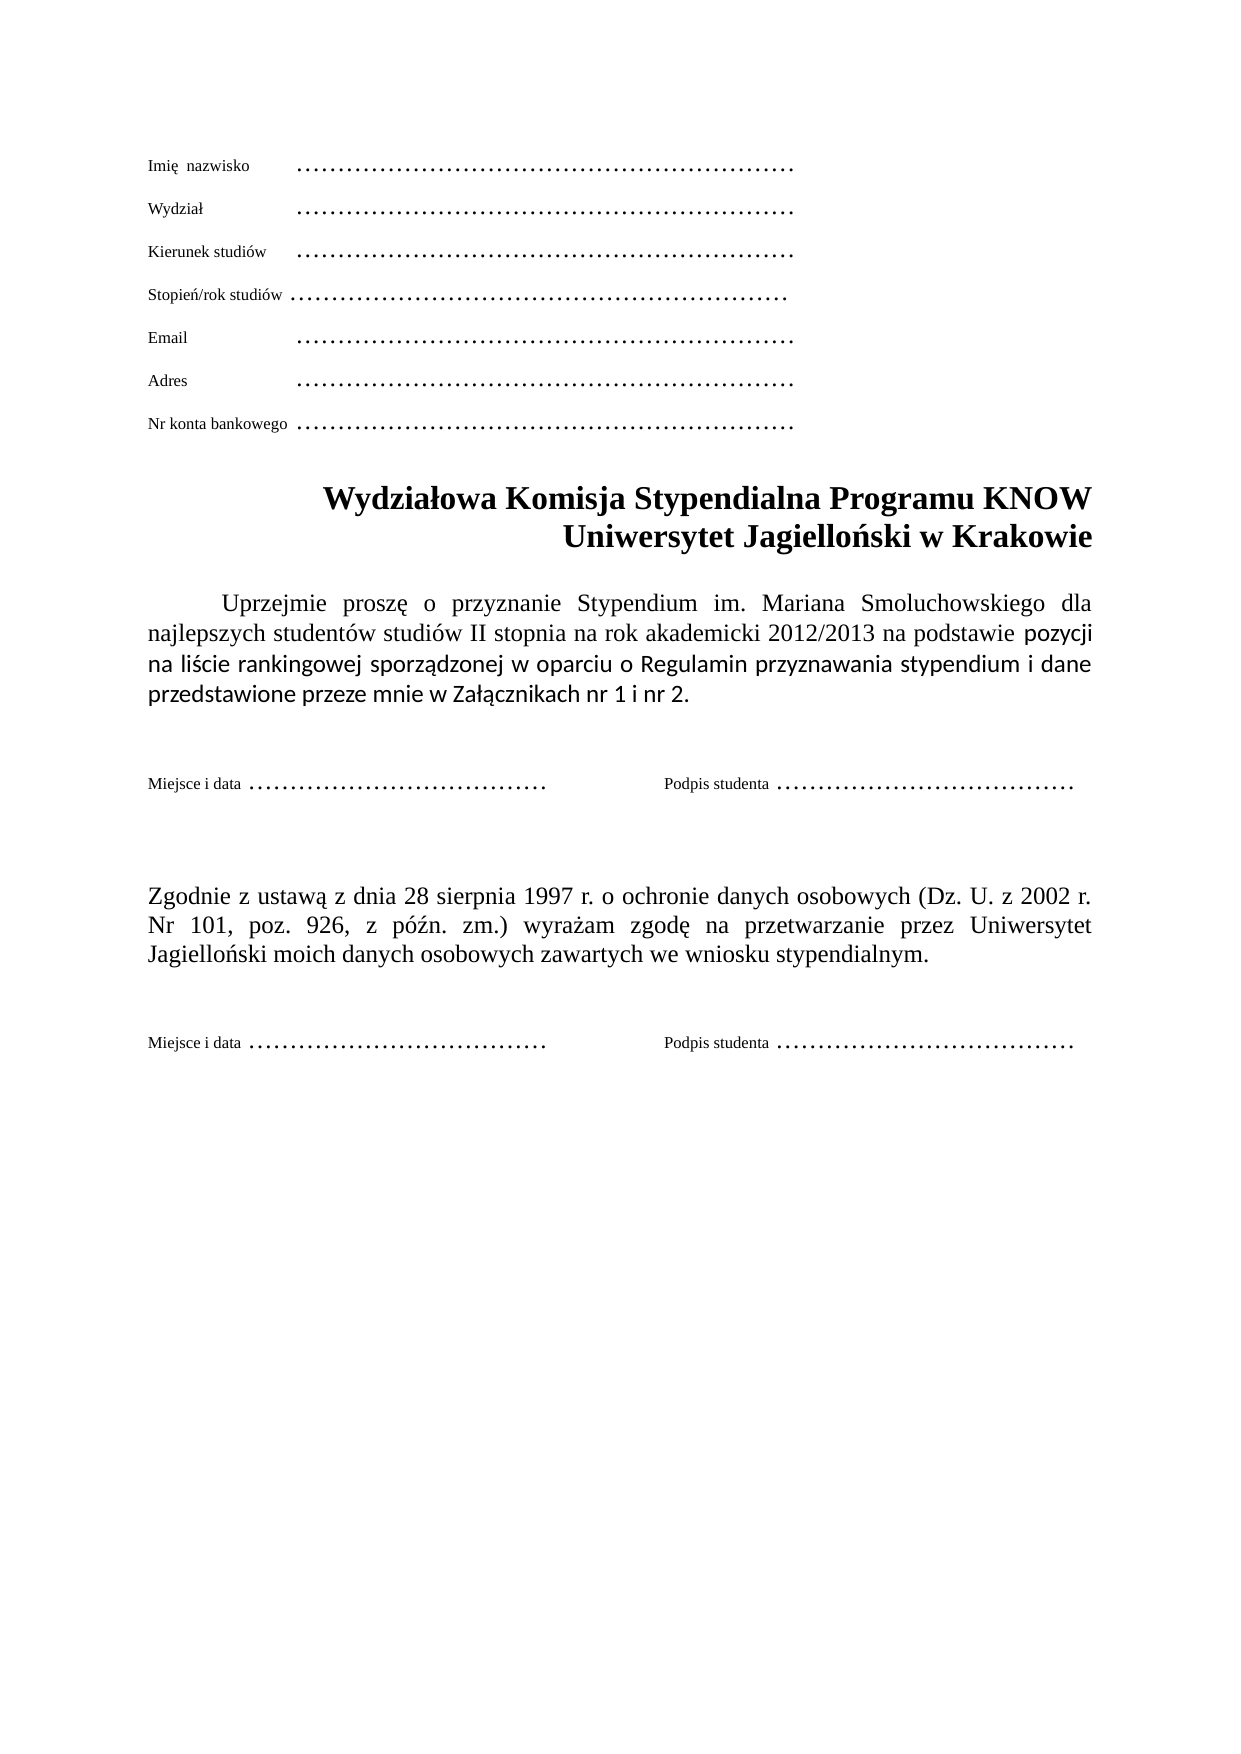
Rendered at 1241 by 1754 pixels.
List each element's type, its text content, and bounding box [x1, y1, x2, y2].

text Adres …………………………………………………… [148, 363, 1093, 392]
text Uniwersytet Jagielloński w Krakowie [148, 517, 1093, 555]
text Wydział …………………………………………………… [148, 191, 1093, 219]
text Uprzejmie proszę o przyznanie Stypendium im. Mariana Smoluchowskiego dla najlepszych studentów studiów II stopnia na rok akademicki 2012/2013 na podstawie pozycji na liście rankingowej sporządzonej w oparciu o Regulamin przyznawania stypendium i dane przedstawione przeze mnie w Załącznikach nr 1 i nr 2. [148, 588, 1093, 709]
text Nr konta bankowego …………………………………………………… [148, 406, 1093, 435]
text Kierunek studiów …………………………………………………… [148, 234, 1093, 263]
text Zgodnie z ustawą z dnia 28 sierpnia 1997 r. o ochronie danych osobowych (Dz. U. z 2002 r. Nr 101, poz. 926, z późn. zm.) wyrażam zgodę na przetwarzanie przez Uniwersytet Jagielloński moich danych osobowych zawartych we wniosku stypendialnym. [148, 881, 1093, 967]
text Miejsce i data ……………………………… Podpis studenta ……………………………… [148, 766, 1093, 795]
text Wydziałowa Komisja Stypendialna Programu KNOW [148, 478, 1093, 517]
text Miejsce i data ……………………………… Podpis studenta ……………………………… [148, 1025, 1093, 1054]
text Imię nazwisko …………………………………………………… [148, 148, 1093, 176]
text Stopień/rok studiów …………………………………………………… [148, 277, 1093, 306]
text Email …………………………………………………… [148, 320, 1093, 349]
